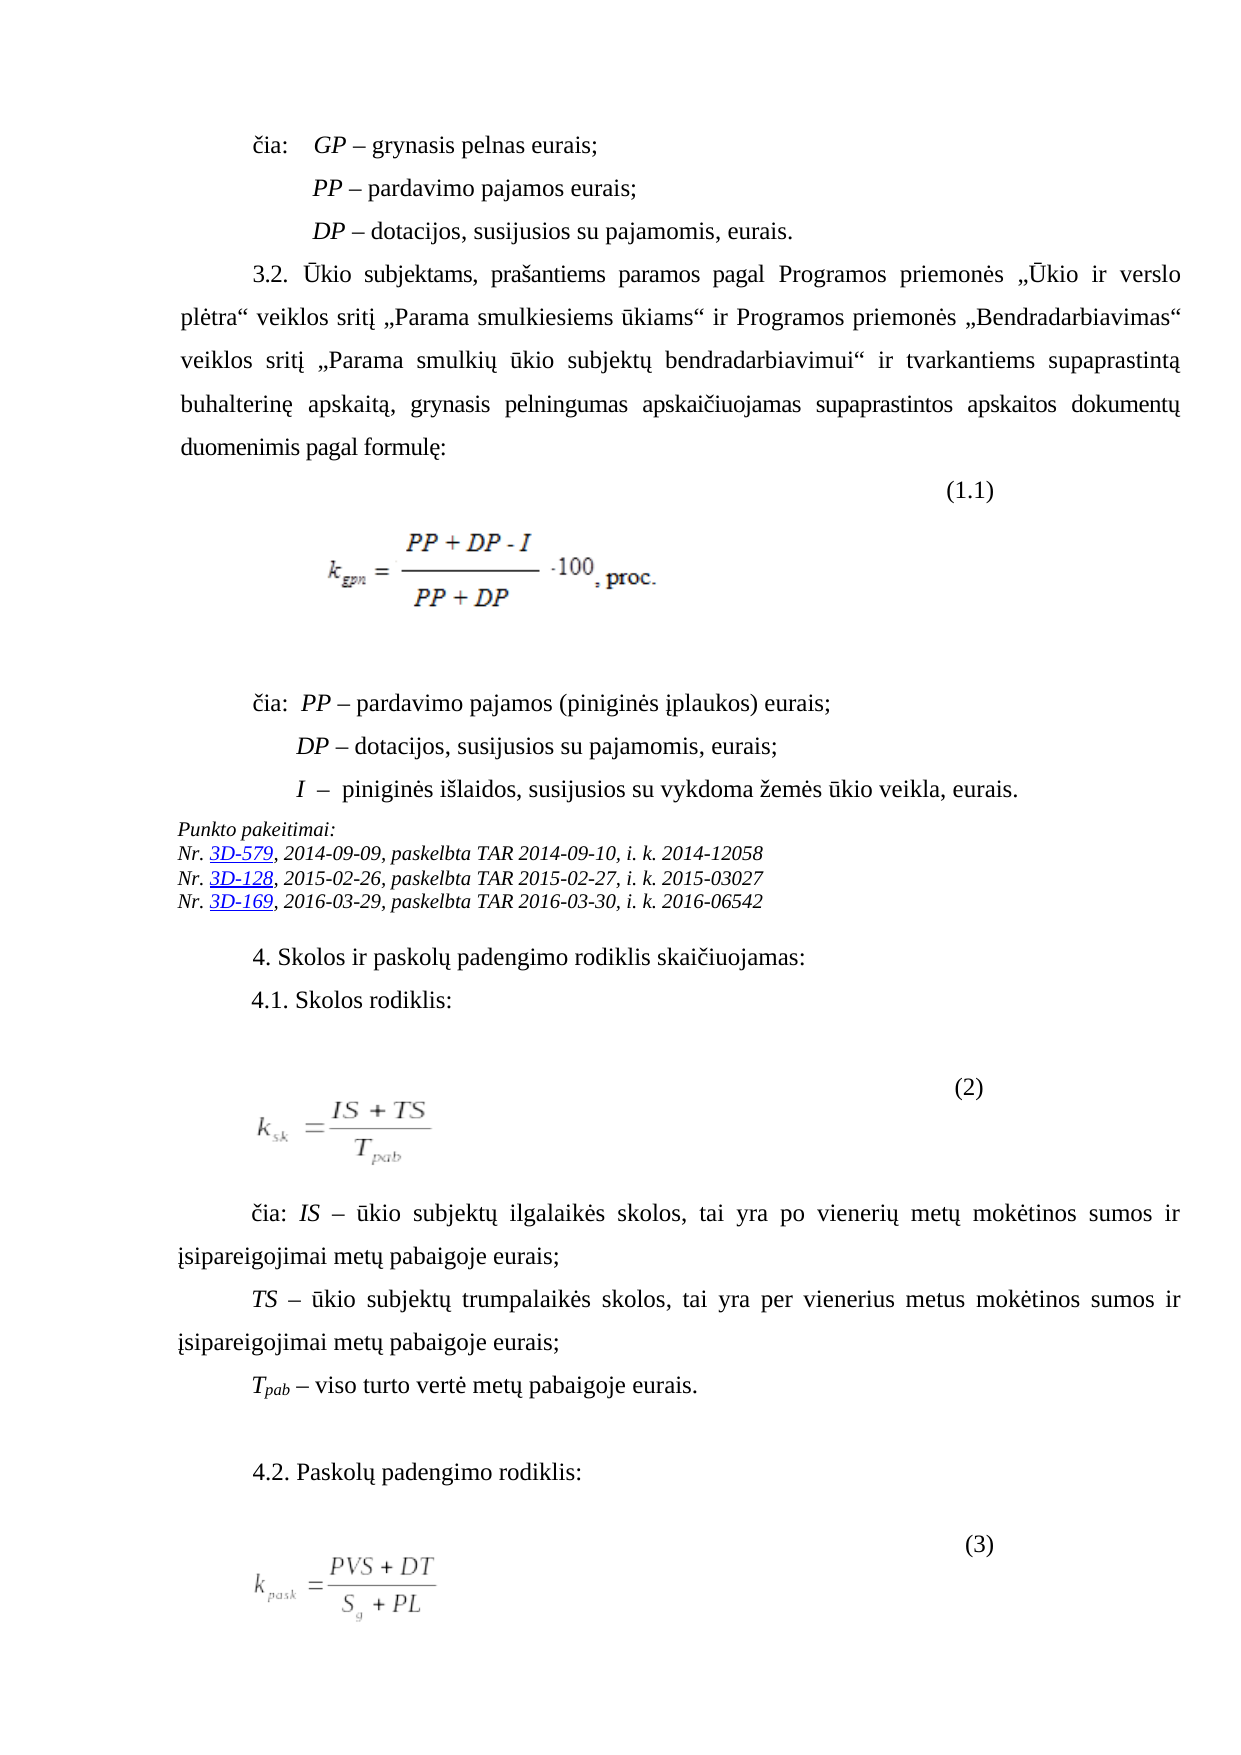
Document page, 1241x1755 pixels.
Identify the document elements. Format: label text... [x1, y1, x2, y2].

text Nr. 3D-128, 2015-02-26, paskelbta TAR 2015-02-27, i. k. 2015-03027 [177, 865, 1181, 889]
text 3.2. Ūkio subjektams, prašantiems paramos pagal Programos priemonės „Ūkio ir verslo plėtra“ veiklos sritį „Parama smulkiesiems ūkiams“ ir Programos priemonės „Bendradarbiavimas“ veiklos sritį „Parama smulkių ūkio subjektų bendradarbiavimui“ ir tvarkantiems supaprastintą buhalterinę apskaitą, grynasis pelningumas apskaičiuojamas supaprastintos apskaitos dokumentų duomenimis pagal formulę: [180, 259, 1181, 461]
text Punkto pakeitimai: [177, 817, 1181, 841]
text (3) [177, 1529, 1181, 1626]
text TS – ūkio subjektų trumpalaikės skolos, tai yra per vienerius metus mokėtinos sumos ir įsipareigojimai metų pabaigoje eurais; [177, 1284, 1181, 1356]
text Tpab – viso turto vertė metų pabaigoje eurais. [177, 1371, 1181, 1399]
text čia: PP – pardavimo pajamos (piniginės įplaukos) eurais; [177, 688, 1181, 717]
text PP – pardavimo pajamos eurais; [177, 173, 1181, 202]
text Nr. 3D-579, 2014-09-09, paskelbta TAR 2014-09-10, i. k. 2014-12058 [177, 841, 1181, 865]
text čia: IS – ūkio subjektų ilgalaikės skolos, tai yra po vienerių metų mokėtinos sumos ir įsipareigojimai metų pabaigoje eurais; [177, 1198, 1181, 1270]
text I – piniginės išlaidos, susijusios su vykdoma žemės ūkio veikla, eurais. [177, 774, 1181, 803]
text čia: GP – grynasis pelnas eurais; [177, 130, 1181, 159]
text 4.1. Skolos rodiklis: [177, 985, 1181, 1014]
text Nr. 3D-169, 2016-03-29, paskelbta TAR 2016-03-30, i. k. 2016-06542 [177, 889, 1181, 913]
text (2) [177, 1072, 1181, 1169]
text DP – dotacijos, susijusios su pajamomis, eurais; [177, 731, 1181, 760]
text 4.2. Paskolų padengimo rodiklis: [233, 1457, 1181, 1486]
text (1.1) [312, 475, 1181, 659]
text DP – dotacijos, susijusios su pajamomis, eurais. [177, 216, 1181, 245]
text 4. Skolos ir paskolų padengimo rodiklis skaičiuojamas: [252, 942, 1181, 971]
